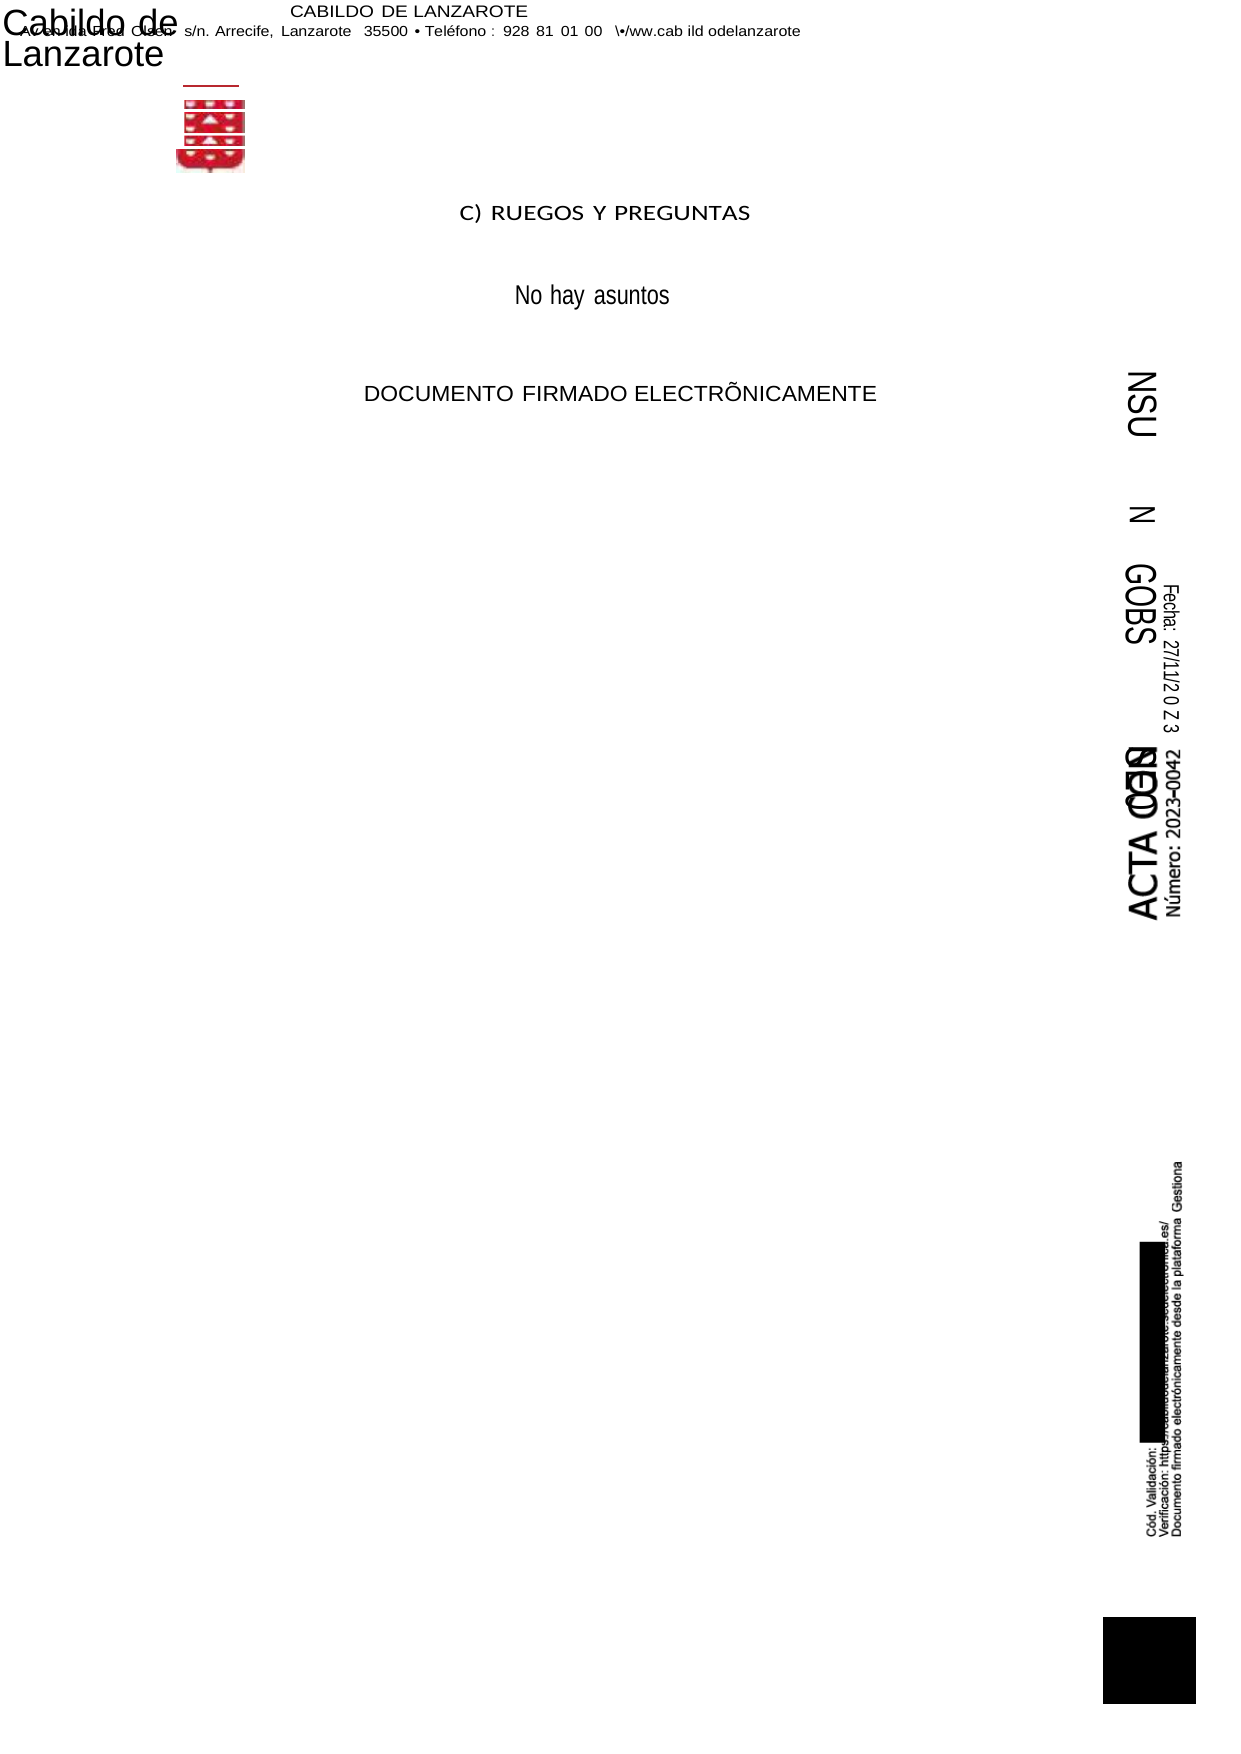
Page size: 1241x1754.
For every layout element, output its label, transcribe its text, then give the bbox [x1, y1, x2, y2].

text No hay asuntos [511, 279, 673, 310]
picture [1139, 1218, 1184, 1537]
picture [184, 112, 245, 146]
text SE0 [1116, 746, 1167, 812]
text C) RUEGOS Y PREGUNTAS [459, 199, 1055, 225]
picture [176, 149, 245, 173]
picture [1128, 747, 1181, 921]
text GOBS [1116, 563, 1167, 652]
picture [1171, 1161, 1183, 1212]
text DOCUMENTO FIRMADO ELECTRÕNICAMENTE [361, 381, 879, 406]
text N [1122, 506, 1164, 527]
picture [184, 100, 245, 109]
text Fecha: 27/11/2 0 Z 3 [1159, 584, 1184, 734]
text NSU [1119, 370, 1166, 441]
picture [1103, 1617, 1196, 1704]
